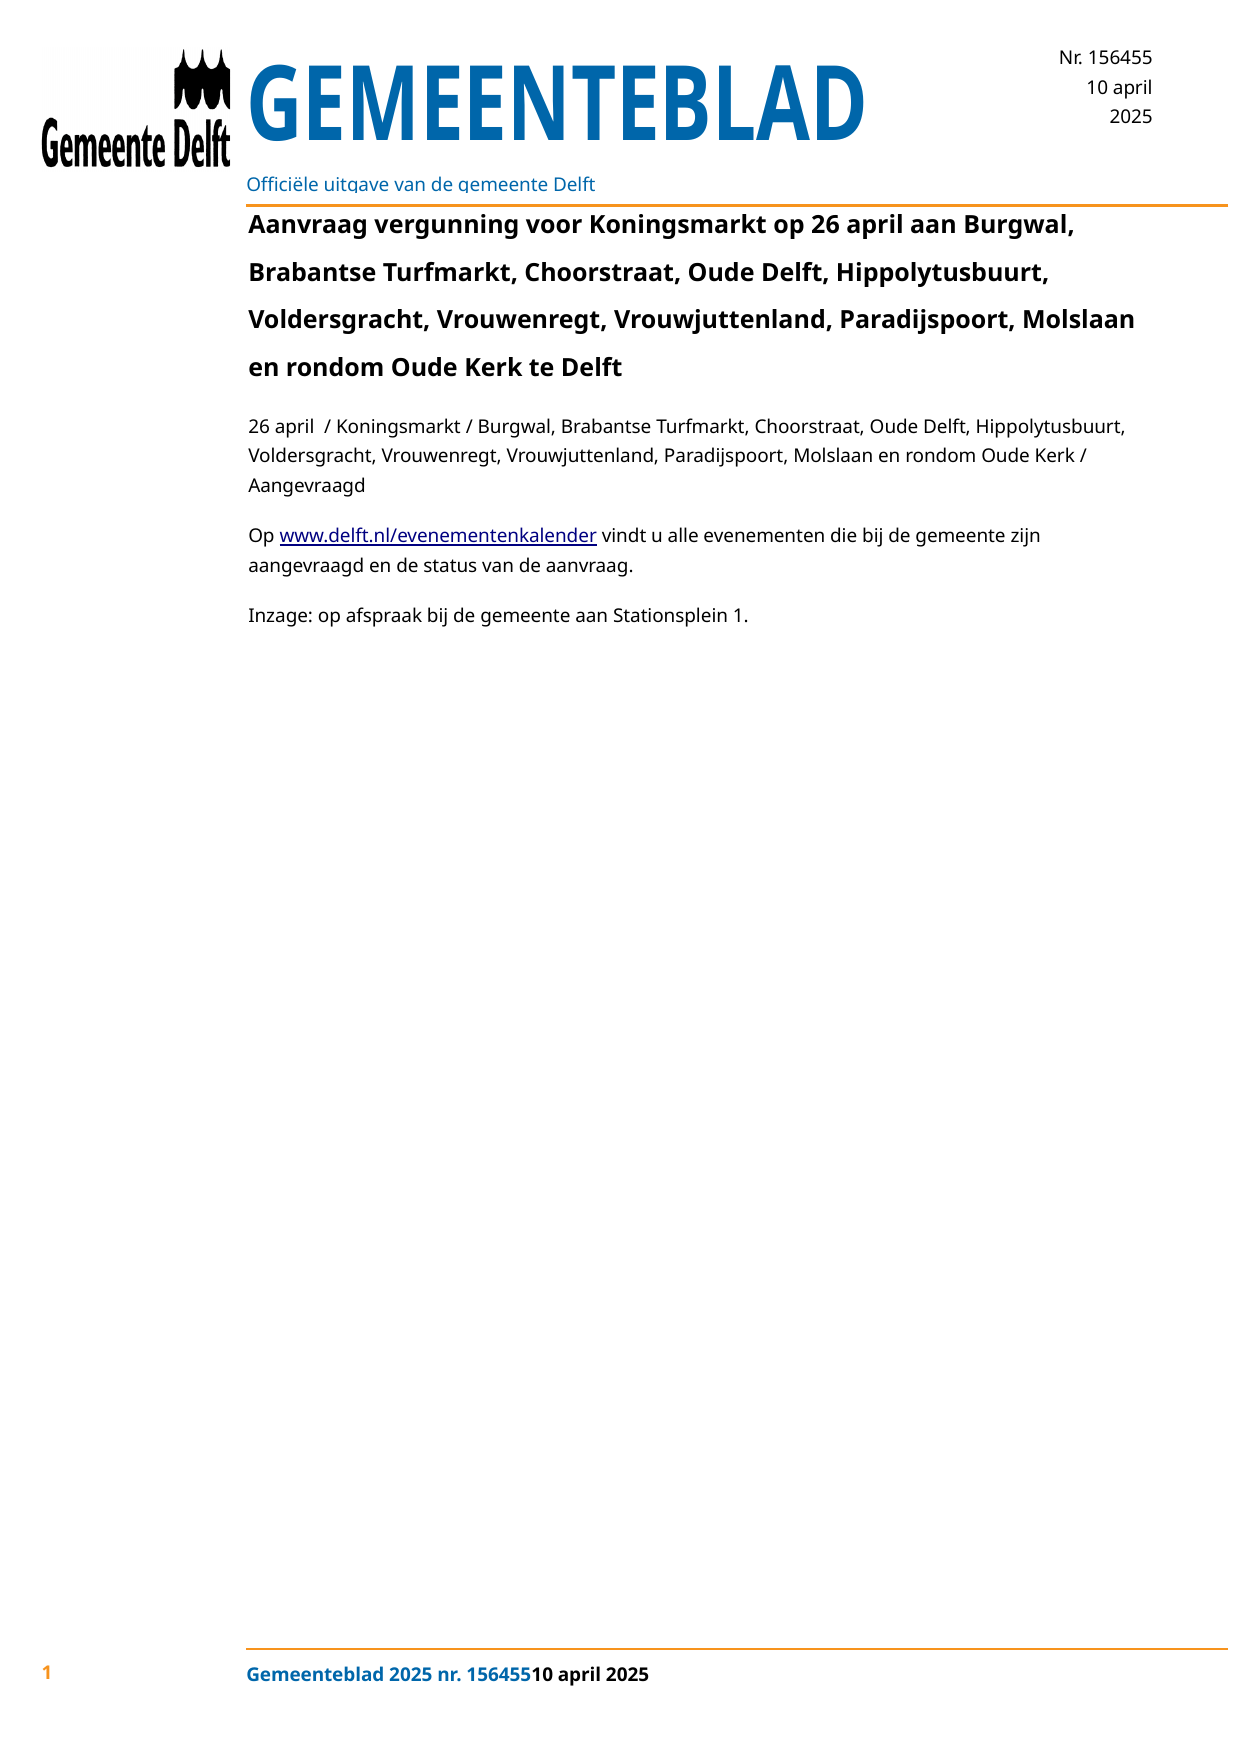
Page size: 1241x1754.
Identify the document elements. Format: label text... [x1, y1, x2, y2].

text Aanvraag vergunning voor Koningsmarkt op 26 april aan Burgwal, Brabantse Turfmarkt, Choorstraat, Oude Delft, Hippolytusbuurt, Voldersgracht, Vrouwenregt, Vrouwjuttenland, Paradijspoort, Molslaan en rondom Oude Kerk te Delft [248, 207, 1152, 384]
text Op www.delft.nl/evenementenkalender vindt u alle evenementen die bij de gemeente zijn aangevraagd en de status van de aanvraag. [248, 523, 1152, 578]
text Inzage: op afspraak bij de gemeente aan Stationsplein 1. [248, 603, 1152, 628]
picture [41, 47, 231, 172]
text 26 april / Koningsmarkt / Burgwal, Brabantse Turfmarkt, Choorstraat, Oude Delft, Hippolytusbuurt, Voldersgracht, Vrouwenregt, Vrouwjuttenland, Paradijspoort, Molslaan en rondom Oude Kerk / Aangevraagd [248, 413, 1152, 498]
